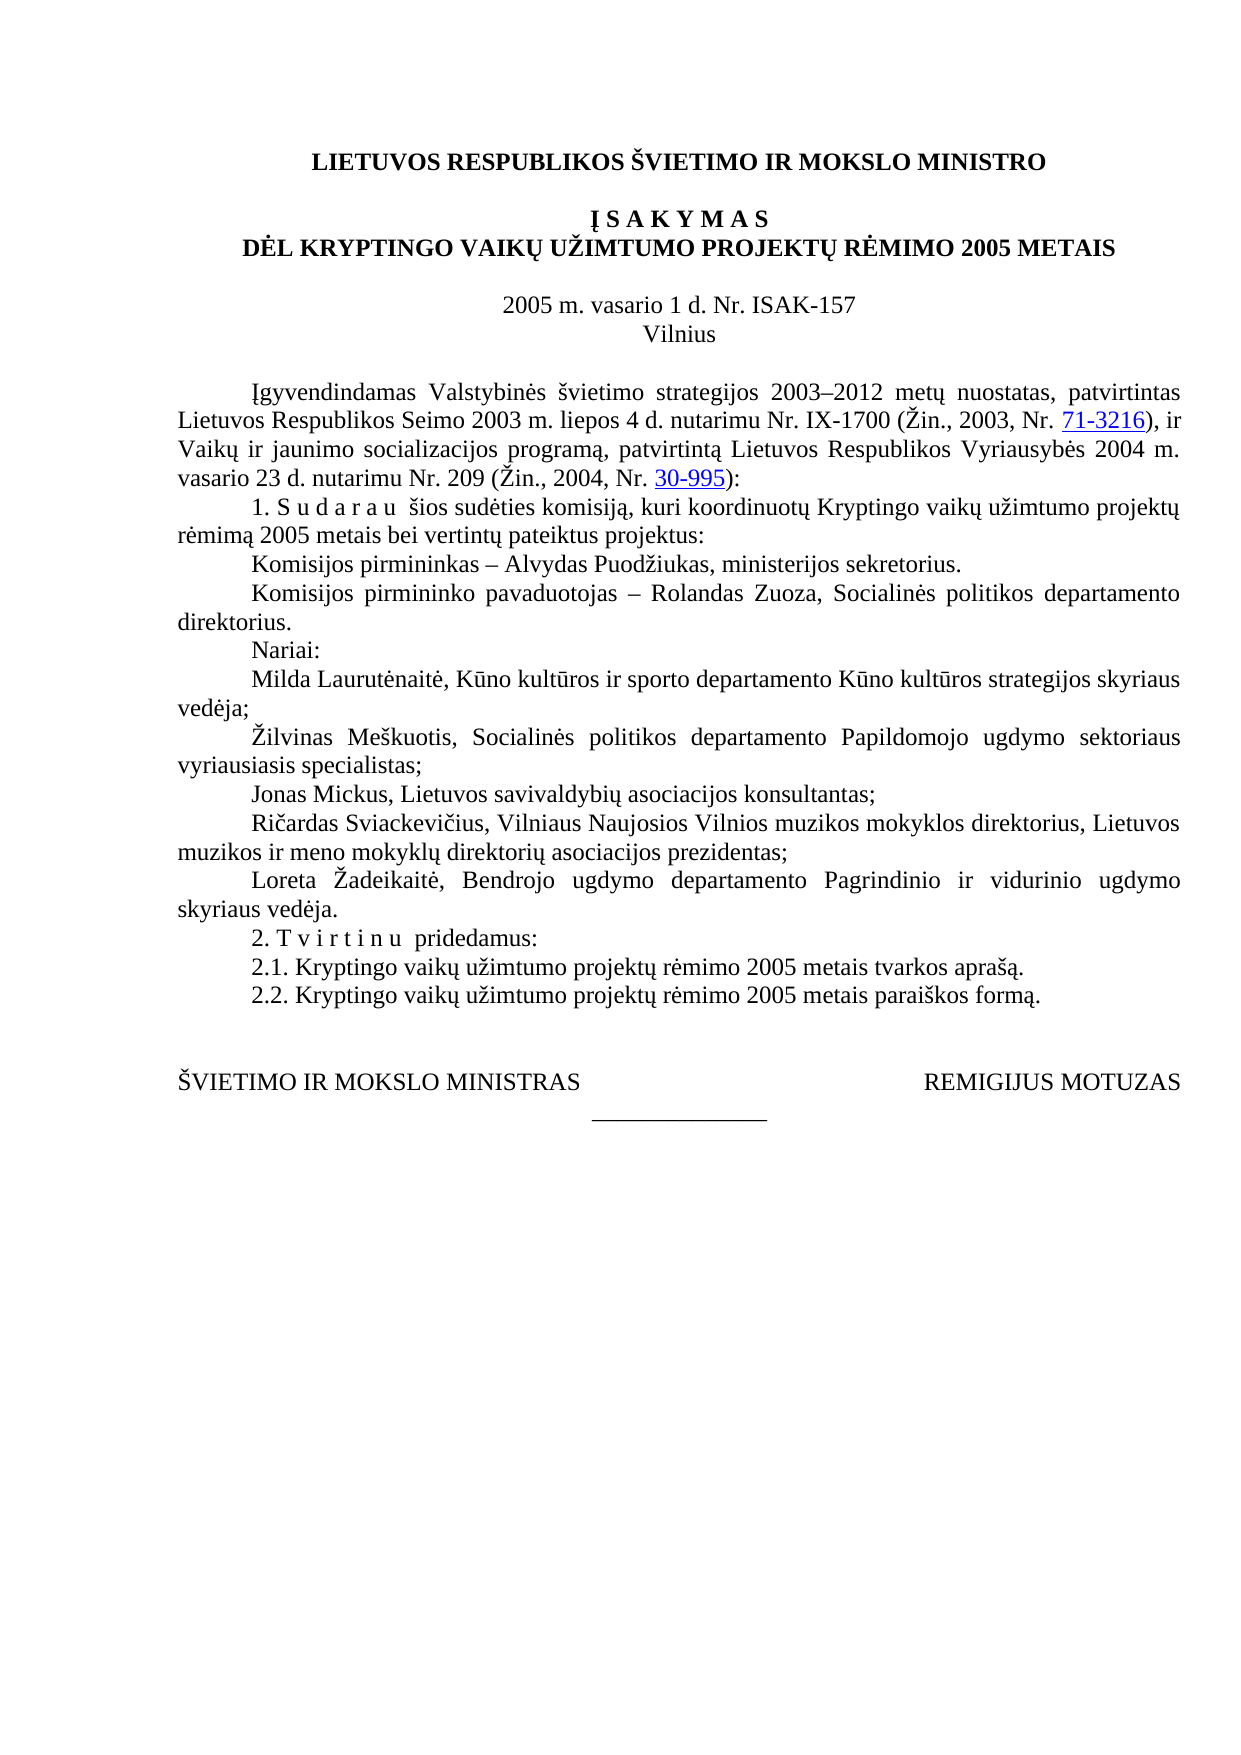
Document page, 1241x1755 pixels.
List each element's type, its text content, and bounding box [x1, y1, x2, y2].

text Loreta Žadeikaitė, Bendrojo ugdymo departamento Pagrindinio ir vidurinio ugdymo skyriaus vedėja. [177, 866, 1181, 923]
text Žilvinas Meškuotis, Socialinės politikos departamento Papildomojo ugdymo sektoriaus vyriausiasis specialistas; [177, 722, 1181, 779]
text 2.2. Kryptingo vaikų užimtumo projektų rėmimo 2005 metais paraiškos formą. [177, 981, 1181, 1009]
text Komisijos pirmininkas – Alvydas Puodžiukas, ministerijos sekretorius. [177, 549, 1181, 578]
text DĖL KRYPTINGO VAIKŲ UŽIMTUMO PROJEKTŲ RĖMIMO 2005 METAIS [177, 233, 1181, 262]
text LIETUVOS RESPUBLIKOS ŠVIETIMO IR MOKSLO MINISTRO [177, 147, 1181, 176]
text 2.1. Kryptingo vaikų užimtumo projektų rėmimo 2005 metais tvarkos aprašą. [177, 952, 1181, 981]
text Komisijos pirmininko pavaduotojas – Rolandas Zuoza, Socialinės politikos departamento direktorius. [177, 578, 1181, 636]
text Jonas Mickus, Lietuvos savivaldybių asociacijos konsultantas; [177, 779, 1181, 808]
text Į S A K Y M A S [177, 204, 1181, 233]
text Įgyvendindamas Valstybinės švietimo strategijos 2003–2012 metų nuostatas, patvirtintas Lietuvos Respublikos Seimo 2003 m. liepos 4 d. nutarimu Nr. IX-1700 (Žin., 2003, Nr. 71-3216), ir Vaikų ir jaunimo socializacijos programą, patvirtintą Lietuvos Respublikos Vyriausybės 2004 m. vasario 23 d. nutarimu Nr. 209 (Žin., 2004, Nr. 30-995): [177, 377, 1181, 492]
text Milda Laurutėnaitė, Kūno kultūros ir sporto departamento Kūno kultūros strategijos skyriaus vedėja; [177, 664, 1181, 722]
text Vilnius [177, 319, 1181, 348]
text 1. Sudarau šios sudėties komisiją, kuri koordinuotų Kryptingo vaikų užimtumo projektų rėmimą 2005 metais bei vertintų pateiktus projektus: [177, 492, 1181, 549]
text Nariai: [177, 636, 1181, 664]
text Ričardas Sviackevičius, Vilniaus Naujosios Vilnios muzikos mokyklos direktorius, Lietuvos muzikos ir meno mokyklų direktorių asociacijos prezidentas; [177, 808, 1181, 866]
text ______________ [177, 1096, 1181, 1124]
text 2005 m. vasario 1 d. Nr. ISAK-157 [177, 291, 1181, 319]
text ŠVIETIMO IR MOKSLO MINISTRAS REMIGIJUS MOTUZAS [177, 1067, 1181, 1096]
text 2. Tvirtinu pridedamus: [177, 923, 1181, 952]
